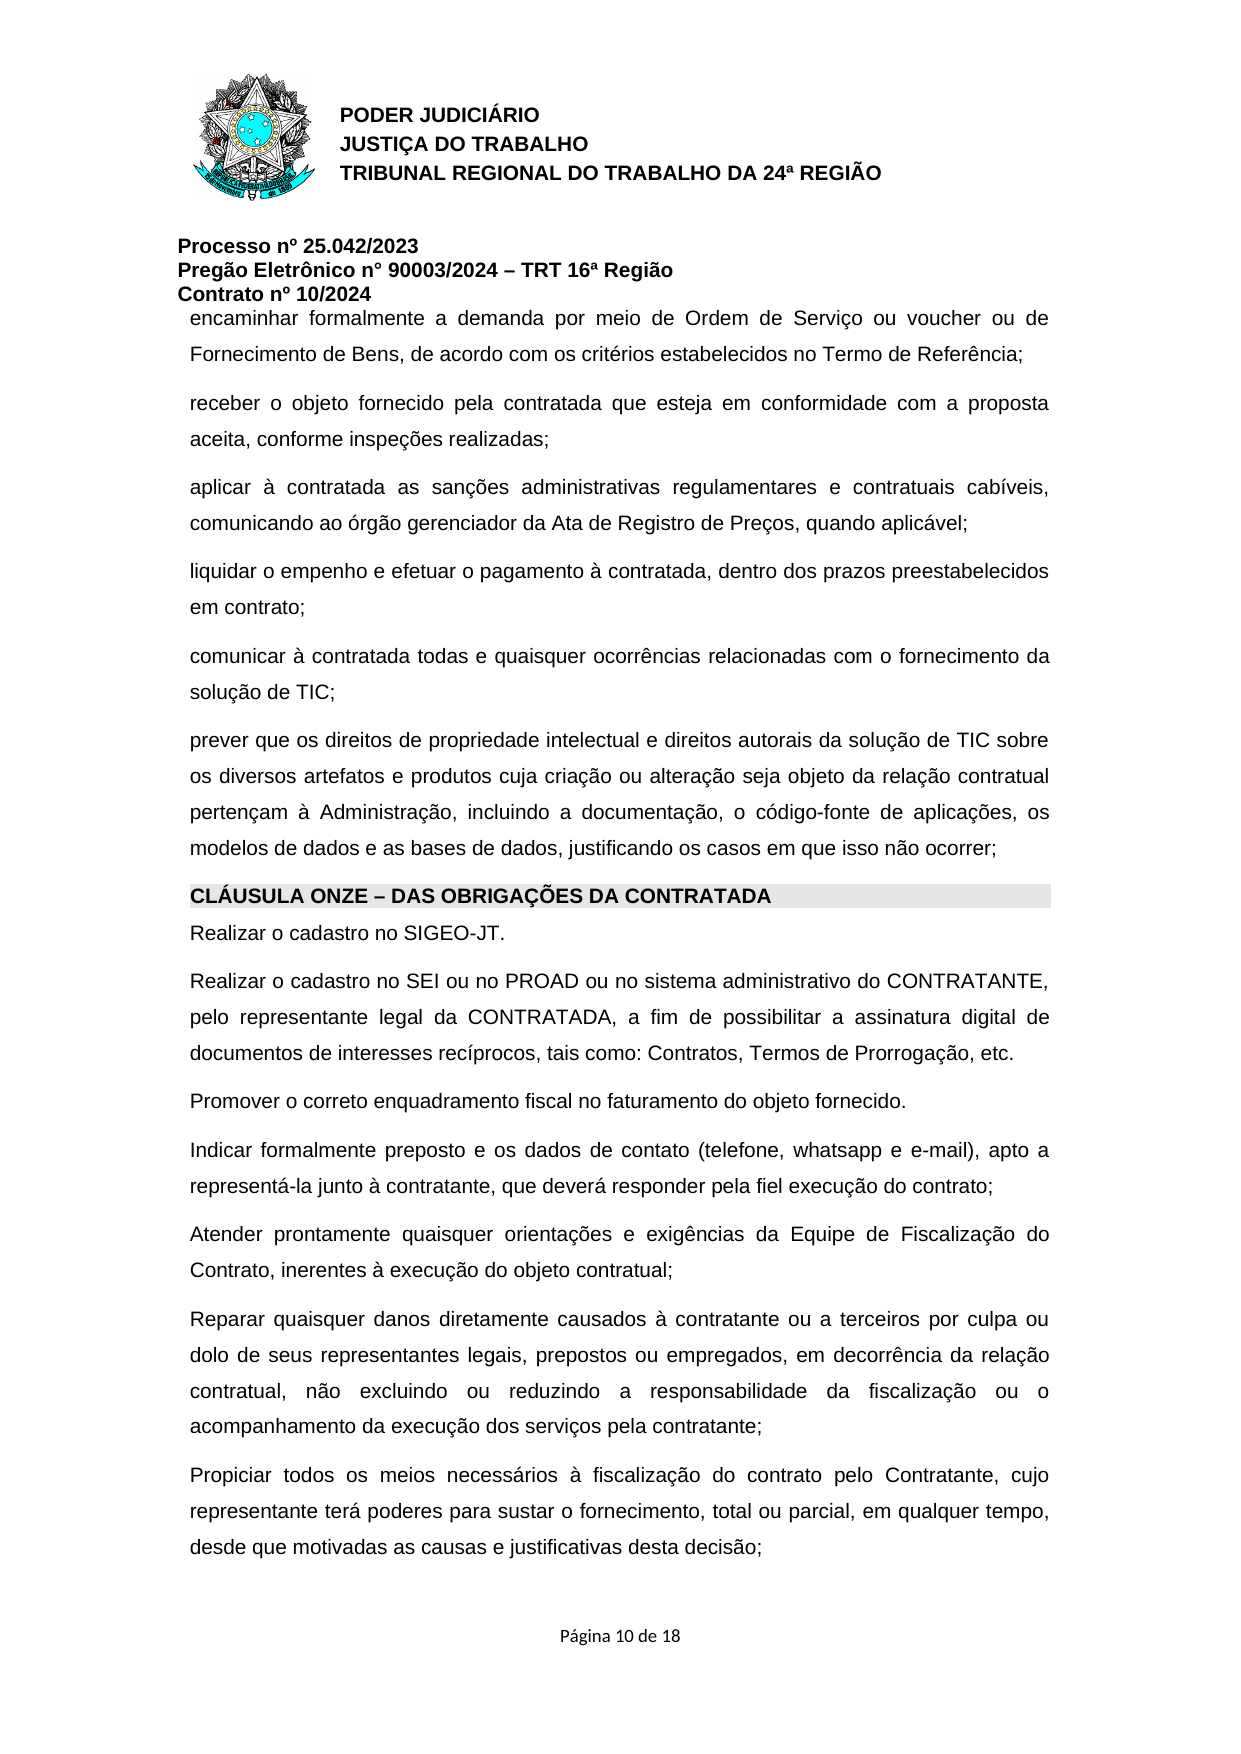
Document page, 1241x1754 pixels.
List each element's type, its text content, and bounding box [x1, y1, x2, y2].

text encaminhar formalmente a demanda por meio de Ordem de Serviço ou voucher ou de Fornecimento de Bens, de acordo com os critérios estabelecidos no Termo de Referência; [189, 306, 1051, 366]
text prever que os direitos de propriedade intelectual e direitos autorais da solução de TIC sobre os diversos artefatos e produtos cuja criação ou alteração seja objeto da relação contratual pertençam à Administração, incluindo a documentação, o código-fonte de aplicações, os modelos de dados e as bases de dados, justificando os casos em que isso não ocorrer; [189, 728, 1051, 860]
text Realizar o cadastro no SIGEO-JT. [189, 921, 1051, 944]
text Realizar o cadastro no SEI ou no PROAD ou no sistema administrativo do CONTRATANTE, pelo representante legal da CONTRATADA, a fim de possibilitar a assinatura digital de documentos de interesses recíprocos, tais como: Contratos, Termos de Prorrogação, etc. [189, 969, 1051, 1065]
text comunicar à contratada todas e quaisquer ocorrências relacionadas com o fornecimento da solução de TIC; [189, 643, 1051, 703]
picture [192, 73, 317, 201]
text receber o objeto fornecido pela contratada que esteja em conformidade com a proposta aceita, conforme inspeções realizadas; [189, 390, 1051, 450]
text liquidar o empenho e efetuar o pagamento à contratada, dentro dos prazos preestabelecidos em contrato; [189, 559, 1051, 619]
text Atender prontamente quaisquer orientações e exigências da Equipe de Fiscalização do Contrato, inerentes à execução do objeto contratual; [189, 1222, 1051, 1282]
text Reparar quaisquer danos diretamente causados à contratante ou a terceiros por culpa ou dolo de seus representantes legais, prepostos ou empregados, em decorrência da relação contratual, não excluindo ou reduzindo a responsabilidade da fiscalização ou o acompanhamento da execução dos serviços pela contratante; [189, 1307, 1051, 1438]
text aplicar à contratada as sanções administrativas regulamentares e contratuais cabíveis, comunicando ao órgão gerenciador da Ata de Registro de Preços, quando aplicável; [189, 475, 1051, 535]
text Propiciar todos os meios necessários à fiscalização do contrato pelo Contratante, cujo representante terá poderes para sustar o fornecimento, total ou parcial, em qualquer tempo, desde que motivadas as causas e justificativas desta decisão; [189, 1463, 1051, 1559]
text CLÁUSULA ONZE – DAS OBRIGAÇÕES Da CONTRATADa [190, 884, 1051, 908]
text Indicar formalmente preposto e os dados de contato (telefone, whatsapp e e-mail), apto a representá-la junto à contratante, que deverá responder pela fiel execução do contrato; [189, 1138, 1051, 1198]
text Promover o correto enquadramento fiscal no faturamento do objeto fornecido. [189, 1089, 1051, 1113]
